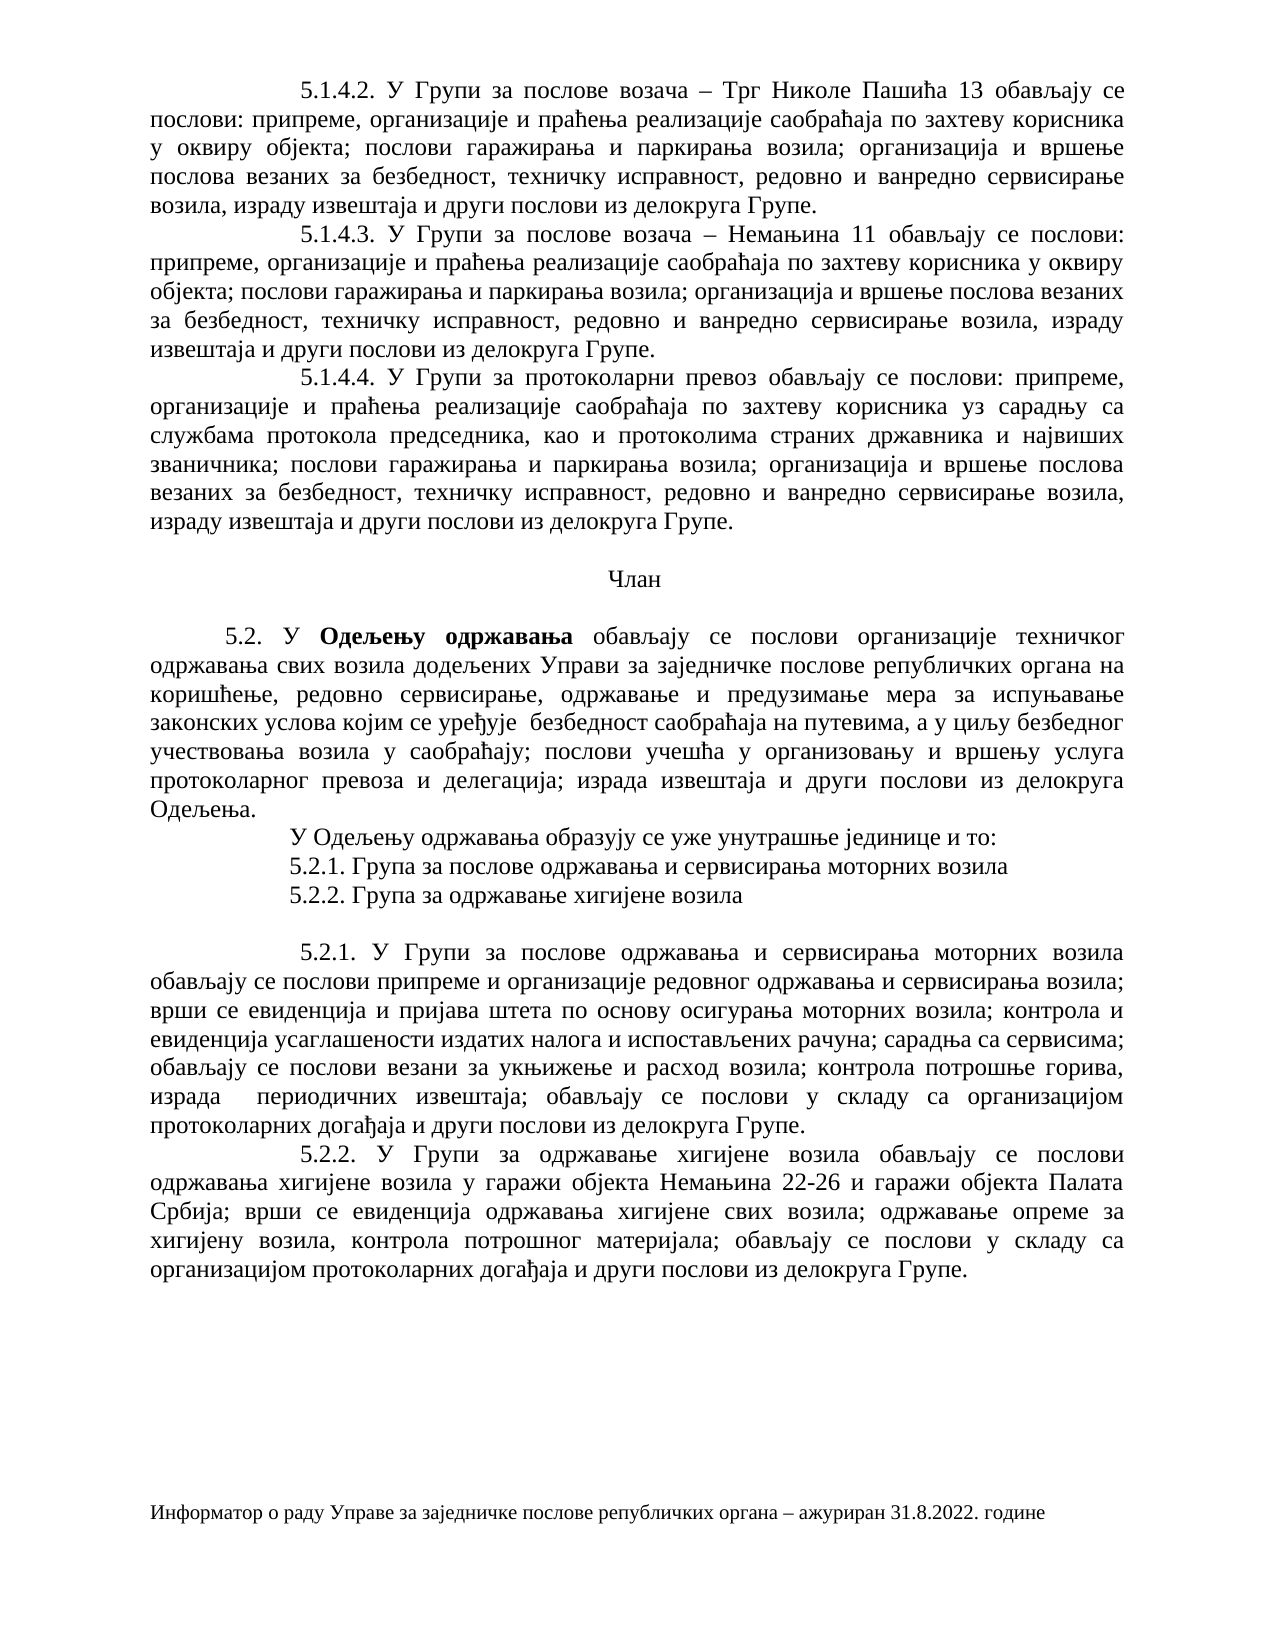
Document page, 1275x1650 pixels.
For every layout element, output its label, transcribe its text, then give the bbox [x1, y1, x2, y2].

text 5.1.4.2. У Групи за послове возача – Трг Николе Пашића 13 обављају се послови: припреме, организације и праћења реализације саобраћаја по захтеву корисника у оквиру објекта; послови гаражирања и паркирања возила; организација и вршење послова везаних за безбедност, техничку исправност, редовно и ванредно сервисирање возила, израду извештаја и други послови из делокруга Групе. [150, 75, 1125, 219]
text 5.2.2. Група за одржавање хигијене возила [150, 880, 1125, 909]
text 5.2.1. У Групи за послове одржавања и сервисирања моторних возила обављају се послови припреме и организације редовног одржавања и сервисирања возила; врши се евиденција и пријава штета по основу осигурања моторних возила; контрола и евиденција усаглашености издатих налога и испостављених рачуна; сарадња са сервисима; обављају се послови везани за укњижење и расход возила; контрола потрошње горива, израда периодичних извештаја; обављају се послови у складу са организацијом протоколарних догађаја и други послови из делокруга Групе. [150, 937, 1125, 1139]
text 5.2.2. У Групи за одржавање хигијене возила обављају се послови одржавања хигијене возила у гаражи објекта Немањина 22-26 и гаражи објекта Палата Србија; врши се евиденција одржавања хигијене свих возила; одржавање опреме за хигијену возила, контрола потрошног материјала; обављају се послови у складу са организацијом протоколарних догађаја и други послови из делокруга Групе. [150, 1139, 1125, 1282]
text У Одељењу одржавања образују се уже унутрашње јединице и то: [150, 822, 1125, 851]
text 5.2. У Одељењу одржавања обављају се послови организације техничког одржавања свих возила додељених Управи за заједничке послове републичких органа на коришћење, редовно сервисирање, одржавање и предузимање мера за испуњавање законских услова којим се уређује безбедност саобраћаја на путевима, а у циљу безбедног учествовања возила у саобраћају; послови учешћа у организовању и вршењу услуга протоколарног превоза и делегација; израда извештаја и други послови из делокруга Одељења. [150, 621, 1125, 822]
text 5.2.1. Група за послове одржавања и сервисирања моторних возила [150, 851, 1125, 880]
text 5.1.4.4. У Групи за протоколарни превоз обављају се послови: припреме, организације и праћења реализације саобраћаја по захтеву корисника уз сарадњу са службама протокола председника, као и протоколима страних државника и највиших званичника; послови гаражирања и паркирања возила; организација и вршење послова везаних за безбедност, техничку исправност, редовно и ванредно сервисирање возила, израду извештаја и други послови из делокруга Групе. [150, 362, 1125, 535]
text 5.1.4.3. У Групи за послове возача – Немањина 11 обављају се послови: припреме, организације и праћења реализације саобраћаја по захтеву корисника у оквиру објекта; послови гаражирања и паркирања возила; организација и вршење послова везаних за безбедност, техничку исправност, редовно и ванредно сервисирање возила, израду извештаја и други послови из делокруга Групе. [150, 219, 1125, 362]
text Члан [150, 564, 1125, 592]
